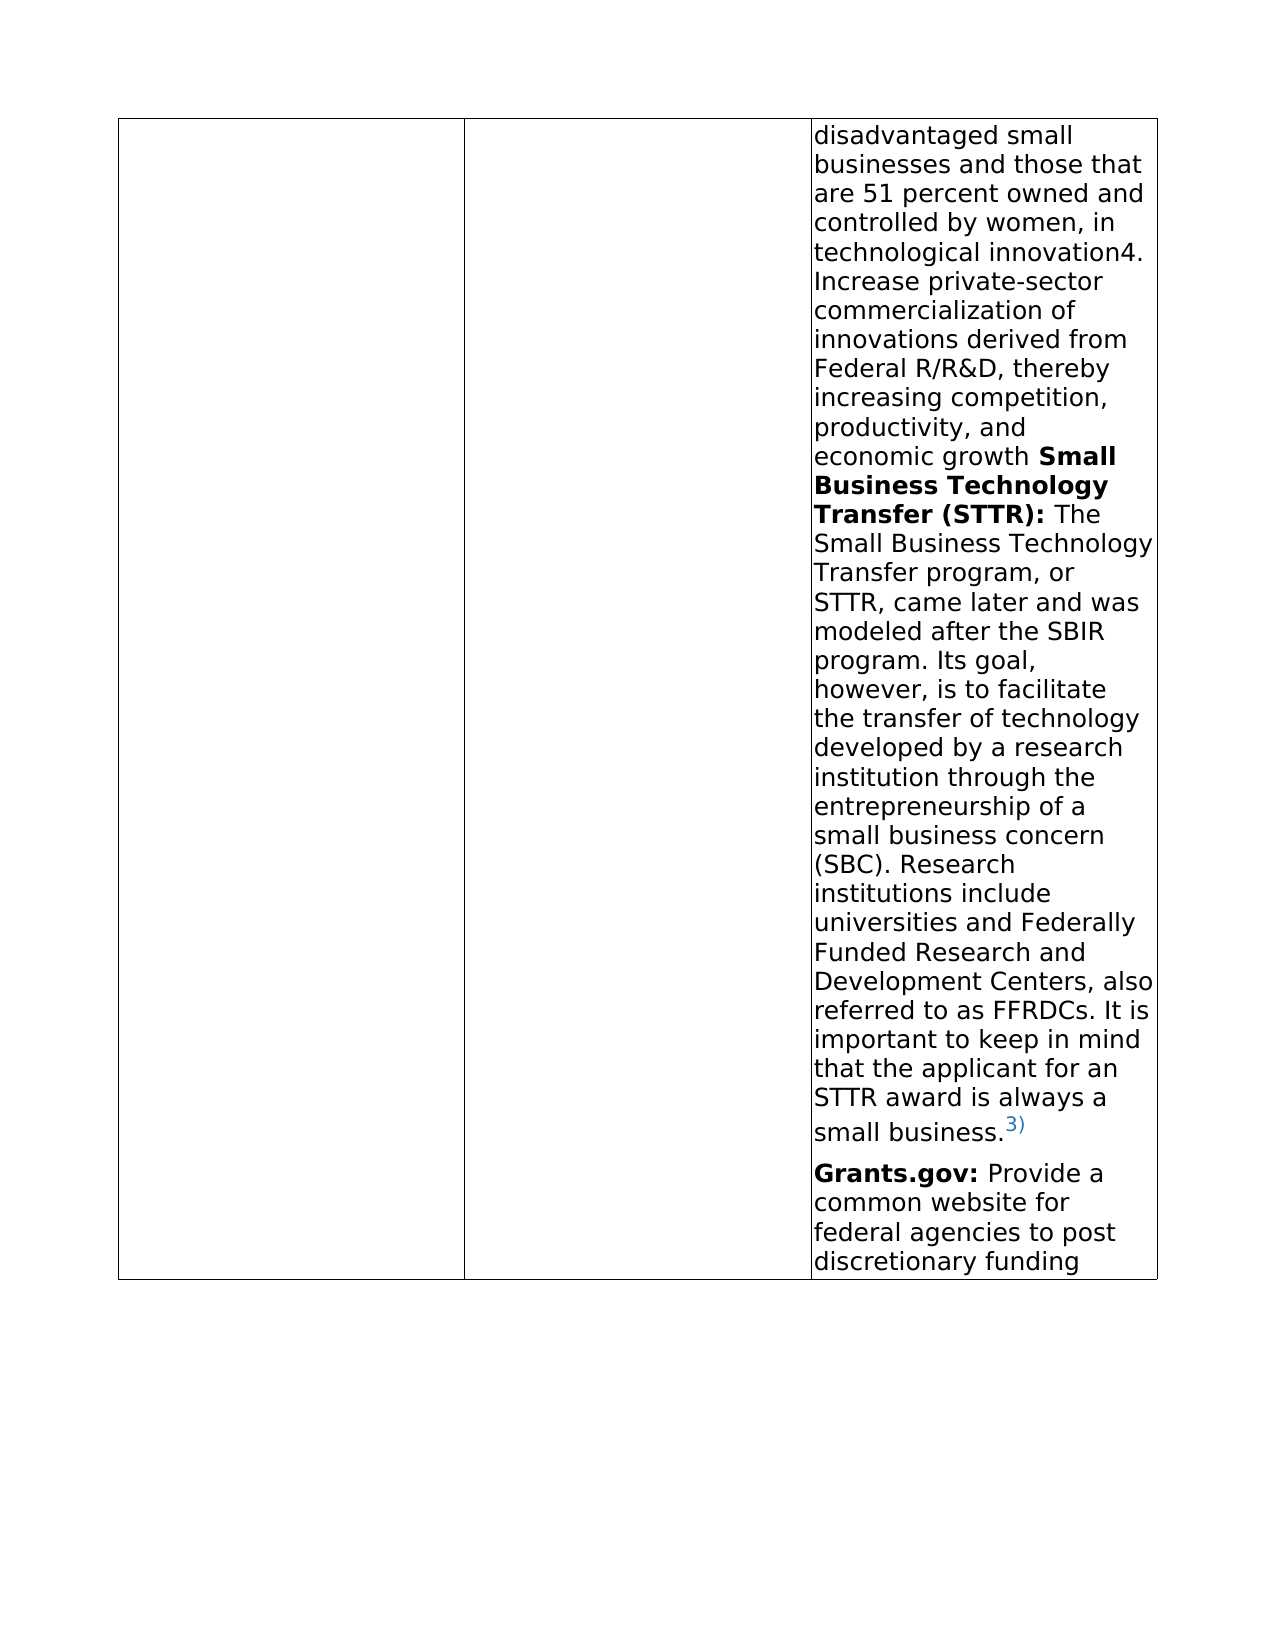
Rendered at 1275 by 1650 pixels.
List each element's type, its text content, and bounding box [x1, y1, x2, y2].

table_cell disadvantaged small businesses and those that are 51 percent owned and controlled by women, in technological innovation4. Increase private-sector commercialization of innovations derived from Federal R/R&D, thereby increasing competition, productivity, and economic growth Small Business Technology Transfer (STTR): The Small Business Technology Transfer program, or STTR, came later and was modeled after the SBIR program. Its goal, however, is to facilitate the transfer of technology developed by a research institution through the entrepreneurship of a small business concern (SBC). Research institutions include universities and Federally Funded Research and Development Centers, also referred to as FFRDCs. It is important to keep in mind that the applicant for an STTR award is always a small business.3) Grants.gov: Provide a common website for federal agencies to post discretionary funding [812, 119, 1157, 1279]
table_cell [465, 119, 811, 1279]
table_cell [119, 119, 464, 1279]
